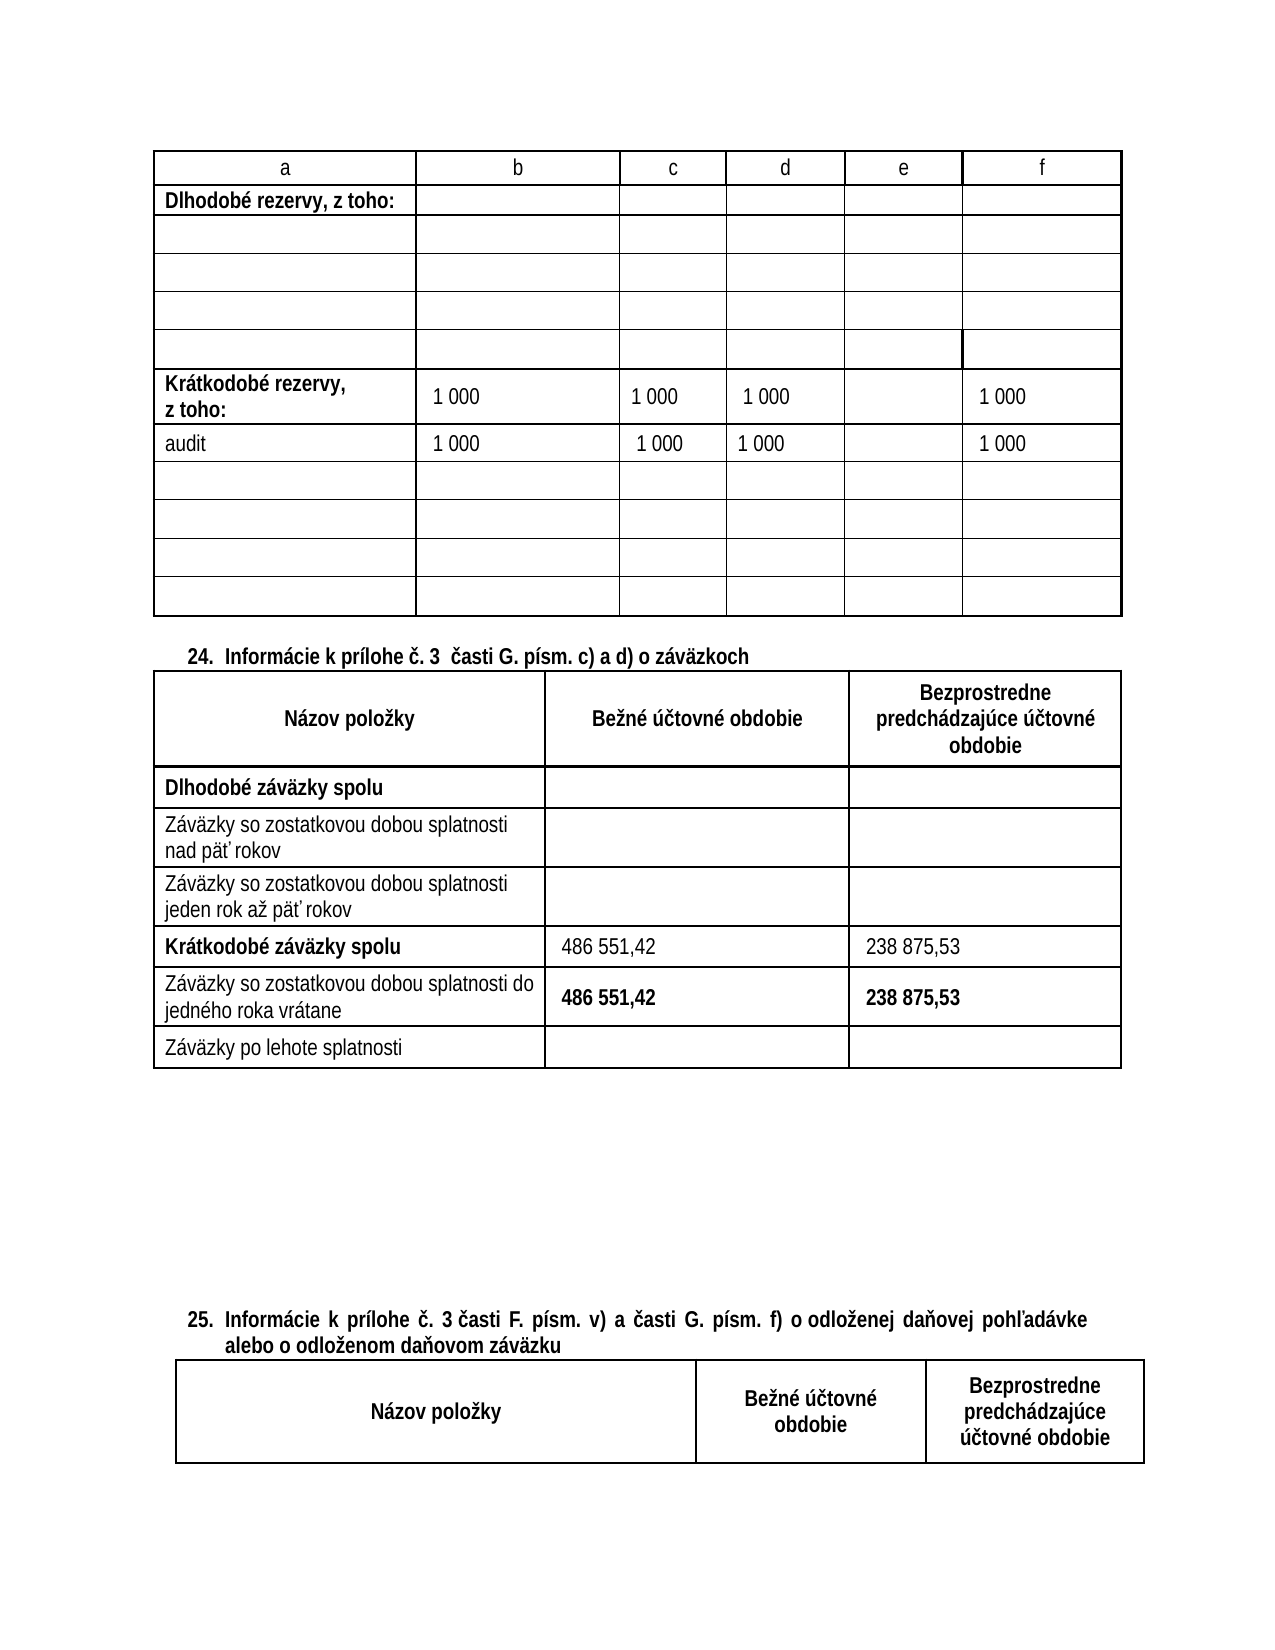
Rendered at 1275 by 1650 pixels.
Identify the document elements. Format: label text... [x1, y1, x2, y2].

table_cell [963, 216, 1120, 252]
table_cell 486 551,42 [546, 927, 848, 966]
table_cell 1 000 [620, 370, 726, 422]
table_cell f [964, 152, 1120, 184]
table_cell d [727, 152, 844, 184]
table_cell e [846, 152, 961, 184]
table_cell [417, 292, 619, 329]
table_cell [845, 216, 962, 252]
table_cell [546, 1027, 848, 1067]
table_cell [964, 330, 1120, 368]
table_cell [850, 868, 1120, 925]
table_cell [845, 292, 962, 329]
table_cell 1 000 [417, 370, 619, 422]
table_cell [620, 330, 726, 368]
table_cell [620, 216, 726, 252]
table_cell [417, 254, 619, 291]
table_cell [155, 539, 415, 576]
table_cell [417, 186, 619, 214]
table_cell [727, 500, 844, 538]
table_cell [727, 577, 844, 615]
table_cell [845, 254, 962, 291]
table_cell [845, 370, 962, 422]
table_cell Dlhodobé záväzky spolu [155, 768, 544, 807]
table_cell [155, 216, 415, 252]
table_cell 238 875,53 [850, 927, 1120, 966]
table_cell [417, 462, 619, 499]
table_cell [155, 462, 415, 499]
table_cell 1 000 [620, 425, 726, 461]
table_cell [155, 254, 415, 291]
table_cell [963, 462, 1120, 499]
table_cell [850, 768, 1120, 807]
table_header Bežné účtovné obdobie [697, 1361, 925, 1462]
table_cell [417, 577, 619, 615]
table_cell [845, 577, 962, 615]
table_cell [620, 539, 726, 576]
table_cell [845, 186, 962, 214]
table_cell [845, 500, 962, 538]
table_cell 1 000 [963, 425, 1120, 461]
table_cell [850, 809, 1120, 866]
table_cell [963, 500, 1120, 538]
table_cell [620, 186, 726, 214]
table_cell [727, 254, 844, 291]
table_cell [963, 254, 1120, 291]
table_cell 1 000 [963, 370, 1120, 422]
table_cell [727, 330, 844, 368]
table_cell [417, 330, 619, 368]
table_cell [620, 462, 726, 499]
table_cell [845, 425, 962, 461]
table_cell [155, 330, 415, 368]
table_cell Krátkodobé záväzky spolu [155, 927, 544, 966]
table_header Názov položky [177, 1361, 695, 1462]
table_cell [727, 539, 844, 576]
table_cell a [155, 152, 415, 184]
table_cell [155, 292, 415, 329]
table_cell [417, 216, 619, 252]
table_cell [727, 186, 844, 214]
table_cell b [417, 152, 619, 184]
table_cell 238 875,53 [850, 968, 1120, 1025]
table_header Bežné účtovné obdobie [546, 672, 848, 765]
table_cell Krátkodobé rezervy, z toho: [155, 370, 415, 422]
table_cell [620, 577, 726, 615]
table_cell [620, 292, 726, 329]
table_cell [963, 186, 1120, 214]
table_cell c [621, 152, 725, 184]
table_cell [155, 577, 415, 615]
table_cell audit [155, 425, 415, 461]
table_cell [963, 577, 1120, 615]
table_cell [620, 254, 726, 291]
table_cell [845, 330, 961, 368]
text 25. Informácie k prílohe č. 3 časti F. písm. v) a časti G. písm. f) o odloženej daňovej pohľadávke alebo o odloženom daňovom záväzku [187, 1306, 1087, 1358]
table_cell [845, 462, 962, 499]
table_cell [963, 292, 1120, 329]
table_cell [546, 868, 848, 925]
table_header Názov položky [155, 672, 544, 765]
table_cell Dlhodobé rezervy, z toho: [155, 186, 415, 214]
table_cell [845, 539, 962, 576]
table_cell [620, 500, 726, 538]
table_cell [727, 292, 844, 329]
table_cell Záväzky po lehote splatnosti [155, 1027, 544, 1067]
table_cell [417, 500, 619, 538]
table_cell [727, 462, 844, 499]
table_cell 1 000 [417, 425, 619, 461]
table_cell Záväzky so zostatkovou dobou splatnosti jeden rok až päť rokov [155, 868, 544, 925]
table_cell 1 000 [727, 425, 844, 461]
table_cell [155, 500, 415, 538]
table_cell 1 000 [727, 370, 844, 422]
table_cell 486 551,42 [546, 968, 848, 1025]
table_cell Záväzky so zostatkovou dobou splatnosti do jedného roka vrátane [155, 968, 544, 1025]
table_cell [850, 1027, 1120, 1067]
table_cell [546, 768, 848, 807]
table_cell [417, 539, 619, 576]
table_cell [727, 216, 844, 252]
table_cell [546, 809, 848, 866]
table_header Bezprostredne predchádzajúce účtovné obdobie [927, 1361, 1143, 1462]
table_cell [963, 539, 1120, 576]
table_header Bezprostredne predchádzajúce účtovné obdobie [850, 672, 1120, 765]
table_cell Záväzky so zostatkovou dobou splatnosti nad päť rokov [155, 809, 544, 866]
text 24. Informácie k prílohe č. 3 časti G. písm. c) a d) o záväzkoch [187, 643, 1087, 669]
